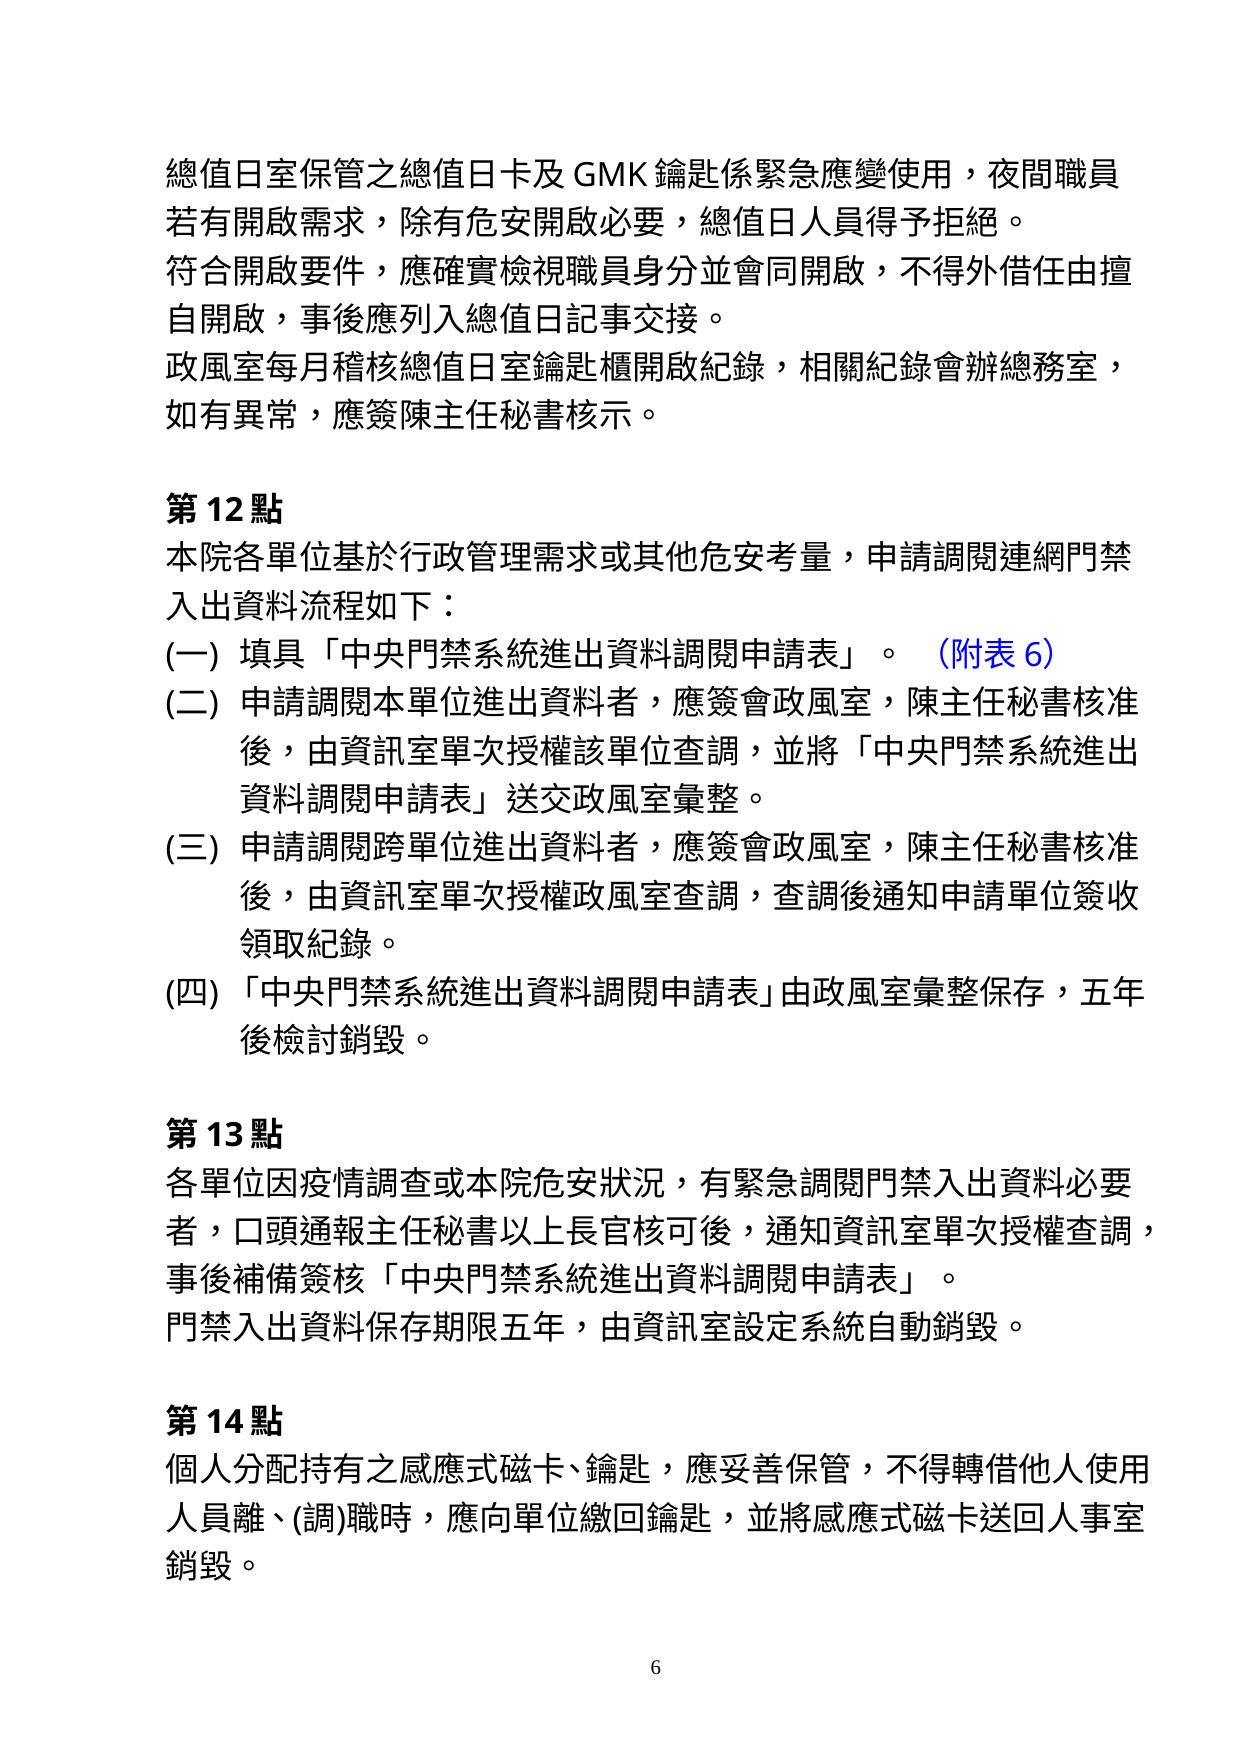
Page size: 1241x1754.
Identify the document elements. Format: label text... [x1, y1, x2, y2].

text 第14點 [165, 1395, 1146, 1443]
text 第12點 [165, 483, 1146, 531]
text 各單位因疫情調查或本院危安狀況，有緊急調閱門禁入出資料必要者，口頭通報主任秘書以上長官核可後，通知資訊室單次授權查調，事後補備簽核「中央門禁系統進出資料調閱申請表」。 [166, 1156, 1146, 1301]
text 符合開啟要件，應確實檢視職員身分並會同開啟，不得外借任由擅自開啟，事後應列入總值日記事交接。 [166, 244, 1146, 341]
text 總值日室保管之總值日卡及GMK鑰匙係緊急應變使用，夜間職員若有開啟需求，除有危安開啟必要，總值日人員得予拒絕。 [166, 148, 1146, 244]
list 申請調閱跨單位進出資料者，應簽會政風室，陳主任秘書核准後，由資訊室單次授權政風室查調，查調後通知申請單位簽收領取紀錄。 [165, 821, 1146, 966]
list 申請調閱本單位進出資料者，應簽會政風室，陳主任秘書核准後，由資訊室單次授權該單位查調，並將「中央門禁系統進出資料調閱申請表」送交政風室彙整。 [165, 676, 1146, 821]
list 「中央門禁系統進出資料調閱申請表」由政風室彙整保存，五年後檢討銷毀。 [165, 966, 1146, 1062]
text 門禁入出資料保存期限五年，由資訊室設定系統自動銷毀。 [166, 1301, 1146, 1349]
text 本院各單位基於行政管理需求或其他危安考量，申請調閱連網門禁入出資料流程如下： [166, 531, 1146, 628]
list 填具「中央門禁系統進出資料調閱申請表」。（附表6） [165, 628, 1146, 676]
text 第13點 [165, 1108, 1146, 1156]
text 個人分配持有之感應式磁卡、鑰匙，應妥善保管，不得轉借他人使用。人員離、(調)職時，應向單位繳回鑰匙，並將感應式磁卡送回人事室銷毀。 [166, 1443, 1146, 1588]
text 政風室每月稽核總值日室鑰匙櫃開啟紀錄，相關紀錄會辦總務室，如有異常，應簽陳主任秘書核示。 [166, 341, 1146, 437]
